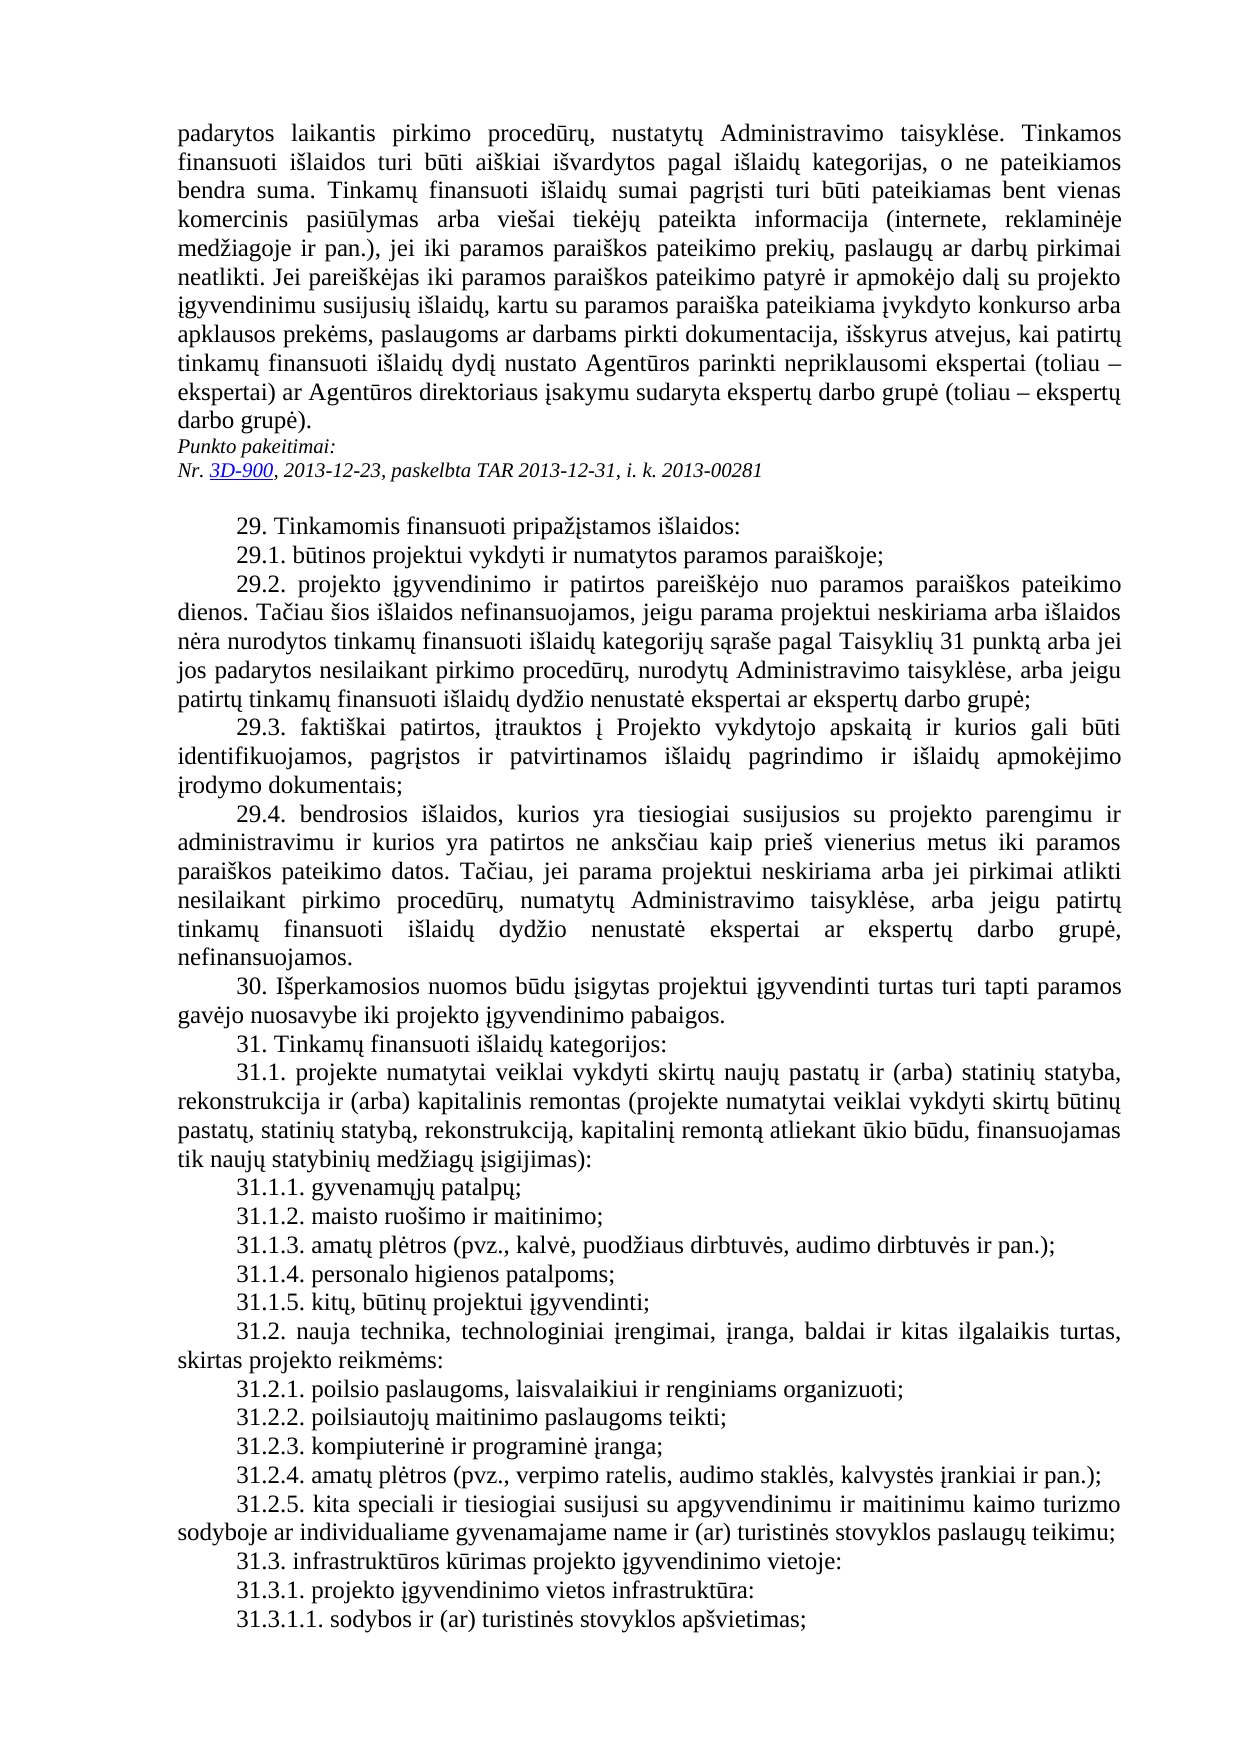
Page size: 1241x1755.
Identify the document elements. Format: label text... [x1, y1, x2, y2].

text 31.2.3. kompiuterinė ir programinė įranga; [177, 1431, 1122, 1460]
text Punkto pakeitimai: [177, 434, 1122, 458]
text Nr. 3D-900, 2013-12-23, paskelbta TAR 2013-12-31, i. k. 2013-00281 [177, 458, 1122, 482]
text padarytos laikantis pirkimo procedūrų, nustatytų Administravimo taisyklėse. Tinkamos finansuoti išlaidos turi būti aiškiai išvardytos pagal išlaidų kategorijas, o ne pateikiamos bendra suma. Tinkamų finansuoti išlaidų sumai pagrįsti turi būti pateikiamas bent vienas komercinis pasiūlymas arba viešai tiekėjų pateikta informacija (internete, reklaminėje medžiagoje ir pan.), jei iki paramos paraiškos pateikimo prekių, paslaugų ar darbų pirkimai neatlikti. Jei pareiškėjas iki paramos paraiškos pateikimo patyrė ir apmokėjo dalį su projekto įgyvendinimu susijusių išlaidų, kartu su paramos paraiška pateikiama įvykdyto konkurso arba apklausos prekėms, paslaugoms ar darbams pirkti dokumentacija, išskyrus atvejus, kai patirtų tinkamų finansuoti išlaidų dydį nustato Agentūros parinkti nepriklausomi ekspertai (toliau – ekspertai) ar Agentūros direktoriaus įsakymu sudaryta ekspertų darbo grupė (toliau – ekspertų darbo grupė). [177, 118, 1122, 434]
text 29. Tinkamomis finansuoti pripažįstamos išlaidos: [177, 511, 1122, 540]
text 31.1.2. maisto ruošimo ir maitinimo; [177, 1201, 1122, 1230]
text 31.1.1. gyvenamųjų patalpų; [177, 1172, 1122, 1201]
text 29.1. būtinos projektui vykdyti ir numatytos paramos paraiškoje; [177, 540, 1122, 569]
text 31.2.5. kita speciali ir tiesiogiai susijusi su apgyvendinimu ir maitinimu kaimo turizmo sodyboje ar individualiame gyvenamajame name ir (ar) turistinės stovyklos paslaugų teikimu; [177, 1489, 1122, 1546]
text 31.1.5. kitų, būtinų projektui įgyvendinti; [177, 1287, 1122, 1316]
text 31.1. projekte numatytai veiklai vykdyti skirtų naujų pastatų ir (arba) statinių statyba, rekonstrukcija ir (arba) kapitalinis remontas (projekte numatytai veiklai vykdyti skirtų būtinų pastatų, statinių statybą, rekonstrukciją, kapitalinį remontą atliekant ūkio būdu, finansuojamas tik naujų statybinių medžiagų įsigijimas): [177, 1057, 1122, 1172]
text 31. Tinkamų finansuoti išlaidų kategorijos: [177, 1029, 1122, 1057]
text 29.4. bendrosios išlaidos, kurios yra tiesiogiai susijusios su projekto parengimu ir administravimu ir kurios yra patirtos ne anksčiau kaip prieš vienerius metus iki paramos paraiškos pateikimo datos. Tačiau, jei parama projektui neskiriama arba jei pirkimai atlikti nesilaikant pirkimo procedūrų, numatytų Administravimo taisyklėse, arba jeigu patirtų tinkamų finansuoti išlaidų dydžio nenustatė ekspertai ar ekspertų darbo grupė, nefinansuojamos. [177, 799, 1122, 971]
text 31.3.1.1. sodybos ir (ar) turistinės stovyklos apšvietimas; [177, 1604, 1122, 1632]
text 31.1.3. amatų plėtros (pvz., kalvė, puodžiaus dirbtuvės, audimo dirbtuvės ir pan.); [177, 1230, 1122, 1259]
text 29.3. faktiškai patirtos, įtrauktos į Projekto vykdytojo apskaitą ir kurios gali būti identifikuojamos, pagrįstos ir patvirtinamos išlaidų pagrindimo ir išlaidų apmokėjimo įrodymo dokumentais; [177, 712, 1122, 799]
text 29.2. projekto įgyvendinimo ir patirtos pareiškėjo nuo paramos paraiškos pateikimo dienos. Tačiau šios išlaidos nefinansuojamos, jeigu parama projektui neskiriama arba išlaidos nėra nurodytos tinkamų finansuoti išlaidų kategorijų sąraše pagal Taisyklių 31 punktą arba jei jos padarytos nesilaikant pirkimo procedūrų, nurodytų Administravimo taisyklėse, arba jeigu patirtų tinkamų finansuoti išlaidų dydžio nenustatė ekspertai ar ekspertų darbo grupė; [177, 569, 1122, 712]
text 31.2. nauja technika, technologiniai įrengimai, įranga, baldai ir kitas ilgalaikis turtas, skirtas projekto reikmėms: [177, 1316, 1122, 1374]
text 31.1.4. personalo higienos patalpoms; [177, 1259, 1122, 1287]
text 30. Išperkamosios nuomos būdu įsigytas projektui įgyvendinti turtas turi tapti paramos gavėjo nuosavybe iki projekto įgyvendinimo pabaigos. [177, 971, 1122, 1029]
text 31.2.2. poilsiautojų maitinimo paslaugoms teikti; [177, 1402, 1122, 1431]
text 31.3.1. projekto įgyvendinimo vietos infrastruktūra: [177, 1575, 1122, 1604]
text 31.3. infrastruktūros kūrimas projekto įgyvendinimo vietoje: [177, 1546, 1122, 1575]
text 31.2.1. poilsio paslaugoms, laisvalaikiui ir renginiams organizuoti; [177, 1374, 1122, 1402]
text 31.2.4. amatų plėtros (pvz., verpimo ratelis, audimo staklės, kalvystės įrankiai ir pan.); [177, 1460, 1122, 1489]
